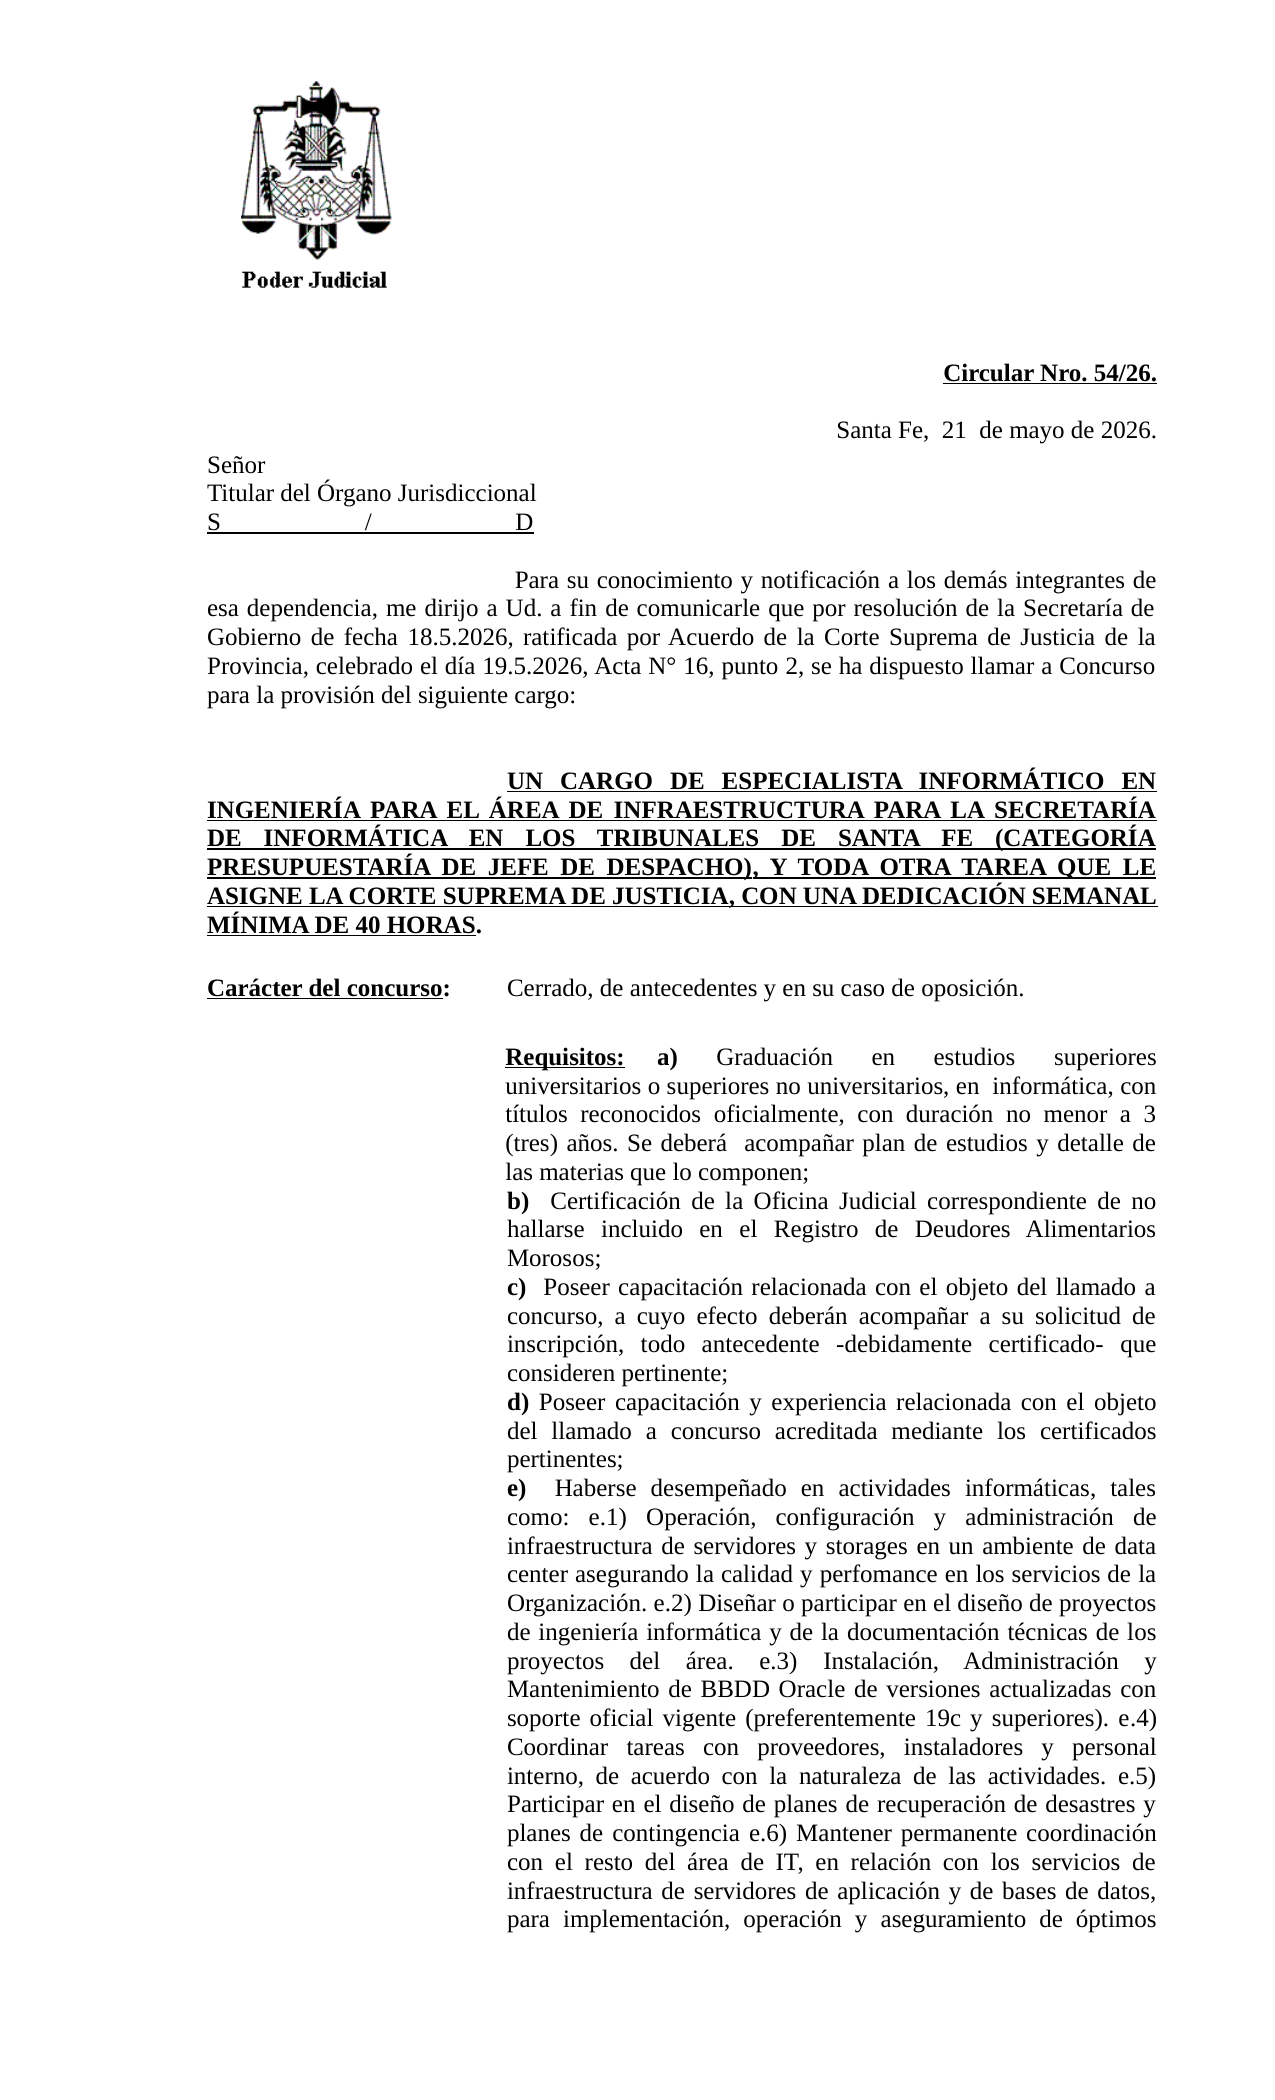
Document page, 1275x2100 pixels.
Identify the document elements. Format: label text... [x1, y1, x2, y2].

text d) Poseer capacitación y experiencia relacionada con el objeto del llamado a concurso acreditada mediante los certificados pertinentes; [507, 1387, 1157, 1473]
text c) Poseer capacitación relacionada con el objeto del llamado a concurso, a cuyo efecto deberán acompañar a su solicitud de inscripción, todo antecedente -debidamente certificado- que consideren pertinente; [507, 1272, 1157, 1387]
text e) Haberse desempeñado en actividades informáticas, tales como: e.1) Operación, configuración y administración de infraestructura de servidores y storages en un ambiente de data center asegurando la calidad y perfomance en los servicios de la Organización. e.2) Diseñar o participar en el diseño de proyectos de ingeniería informática y de la documentación técnicas de los proyectos del área. e.3) Instalación, Administración y Mantenimiento de BBDD Oracle de versiones actualizadas con soporte oficial vigente (preferentemente 19c y superiores). e.4) Coordinar tareas con proveedores, instaladores y personal interno, de acuerdo con la naturaleza de las actividades. e.5) Participar en el diseño de planes de recuperación de desastres y planes de contingencia e.6) Mantener permanente coordinación con el resto del área de IT, en relación con los servicios de infraestructura de servidores de aplicación y de bases de datos, para implementación, operación y aseguramiento de óptimos [507, 1473, 1157, 1933]
text Requisitos: a) Graduación en estudios superiores universitarios o superiores no universitarios, en informática, con títulos reconocidos oficialmente, con duración no menor a 3 (tres) años. Se deberá acompañar plan de estudios y detalle de las materias que lo componen; [505, 1042, 1157, 1186]
text b) Certificación de la Oficina Judicial correspondiente de no hallarse incluido en el Registro de Deudores Alimentarios Morosos; [507, 1186, 1157, 1272]
text Circular Nro. 54/26. [207, 358, 1157, 387]
text UN CARGO DE ESPECIALISTA INFORMÁTICO EN INGENIERÍA PARA EL ÁREA DE INFRAESTRUCTURA PARA LA SECRETARÍA [207, 766, 1157, 820]
text Titular del Órgano Jurisdiccional [207, 478, 1157, 507]
text S / D [207, 507, 1157, 536]
text Carácter del concurso: Cerrado, de antecedentes y en su caso de oposición. [207, 973, 1157, 1002]
text Para su conocimiento y notificación a los demás integrantes de esa dependencia, me dirijo a Ud. a fin de comunicarle que por resolución de la Secretaría de Gobierno de fecha 18.5.2026, ratificada por Acuerdo de la Corte Suprema de Justicia de la Provincia, celebrado el día 19.5.2026, Acta N° 16, punto 2, se ha dispuesto llamar a Concurso para la provisión del siguiente cargo: [207, 565, 1157, 708]
text Señor [207, 450, 1157, 478]
text Santa Fe, 21 de mayo de 2026. [207, 415, 1157, 444]
text MÍNIMA DE 40 HORAS. [207, 907, 1157, 938]
text DE INFORMÁTICA EN LOS TRIBUNALES DE SANTA FE (CATEGORÍA PRESUPUESTARÍA DE JEFE DE DESPACHO), Y TODA OTRA TAREA QUE LE ASIGNE LA CORTE SUPREMA DE JUSTICIA, CON UNA DEDICACIÓN SEMANAL [207, 821, 1157, 906]
picture [241, 81, 393, 310]
